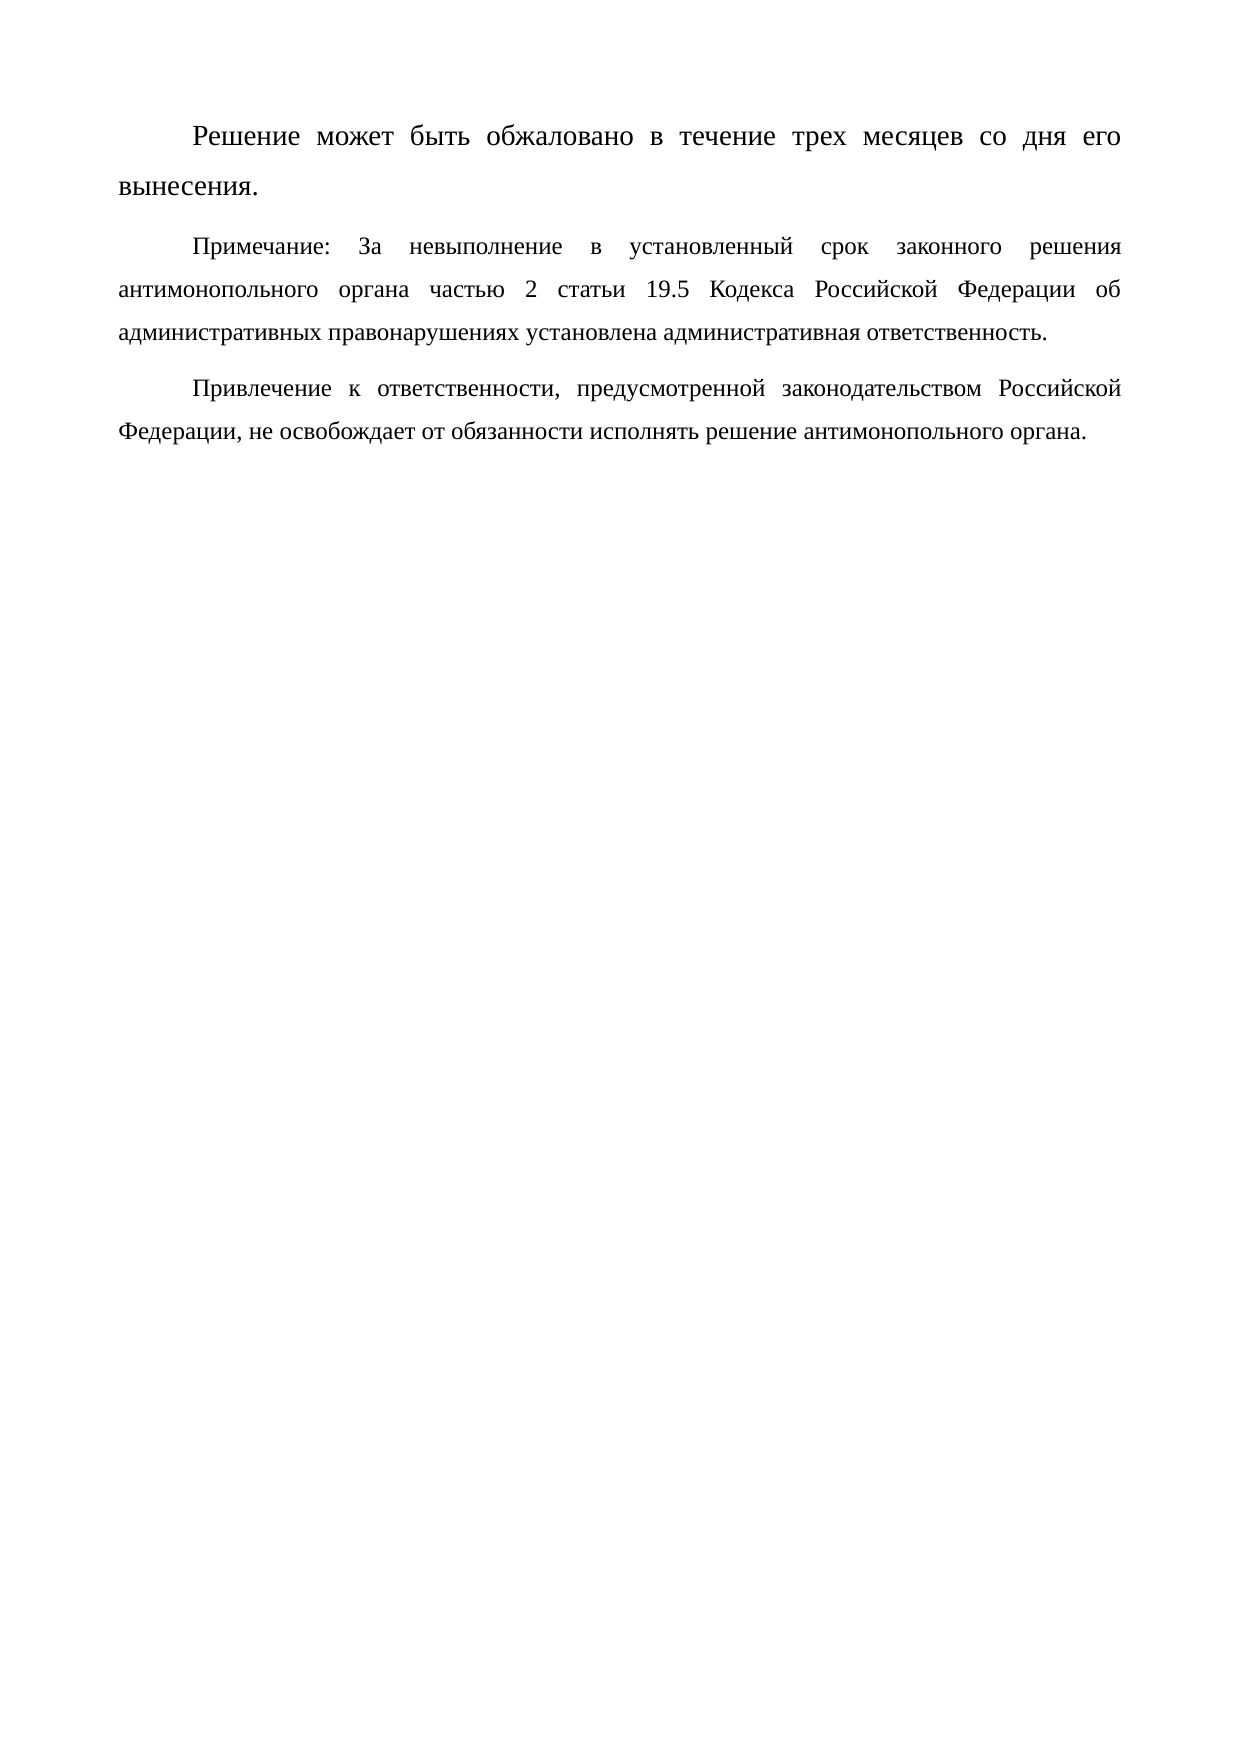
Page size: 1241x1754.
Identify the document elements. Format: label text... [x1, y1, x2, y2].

text Привлечение к ответственности, предусмотренной законодательством Российской Федерации, не освобождает от обязанности исполнять решение антимонопольного органа. [118, 373, 1122, 445]
text Решение может быть обжаловано в течение трех месяцев со дня его вынесения. [118, 118, 1122, 202]
text Примечание: За невыполнение в установленный срок законного решения антимонопольного органа частью 2 статьи 19.5 Кодекса Российской Федерации об административных правонарушениях установлена административная ответственность. [118, 231, 1122, 346]
